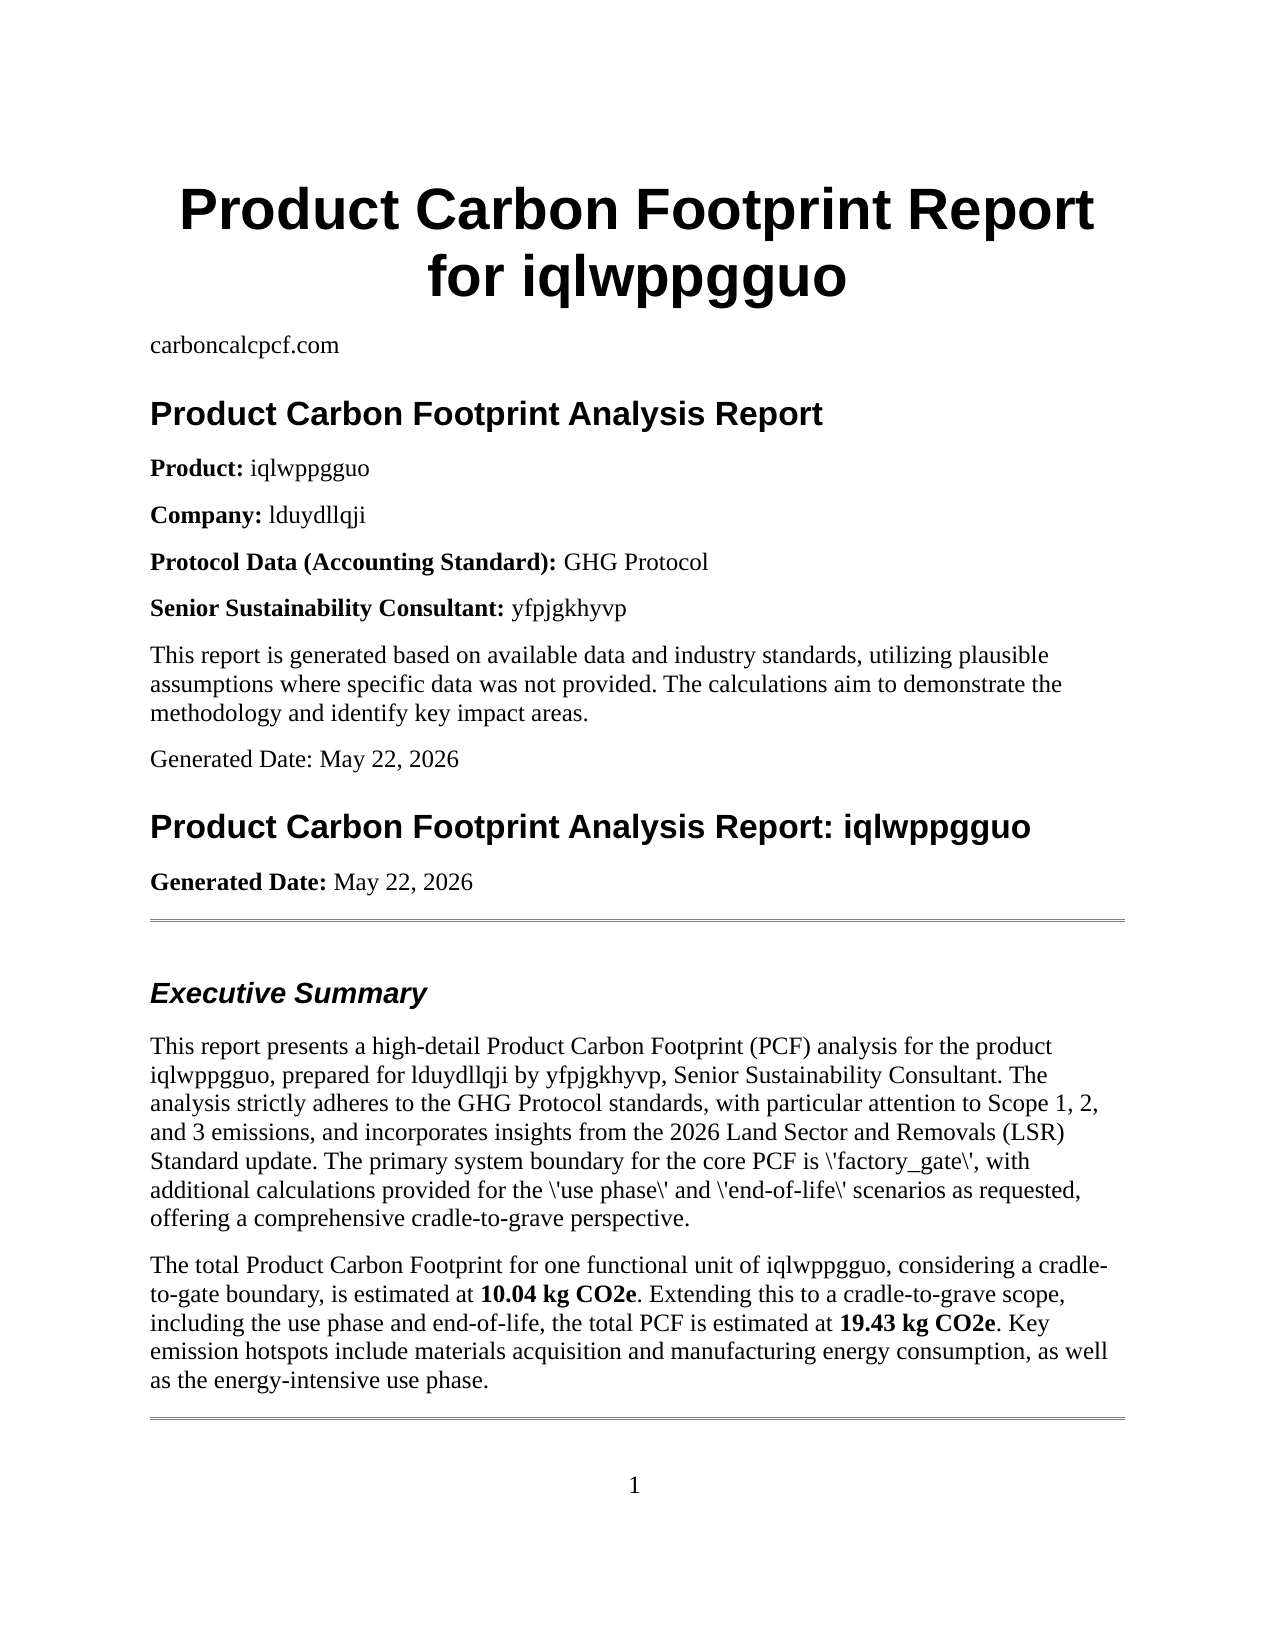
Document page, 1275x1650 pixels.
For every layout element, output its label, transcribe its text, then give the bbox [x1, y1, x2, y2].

subtitle Product Carbon Footprint Analysis Report: iqlwppgguo [150, 807, 1125, 846]
text Company: lduydllqji [150, 500, 1125, 529]
text This report presents a high-detail Product Carbon Footprint (PCF) analysis for the product iqlwppgguo, prepared for lduydllqji by yfpjgkhyvp, Senior Sustainability Consultant. The analysis strictly adheres to the GHG Protocol standards, with particular attention to Scope 1, 2, and 3 emissions, and incorporates insights from the 2026 Land Sector and Removals (LSR) Standard update. The primary system boundary for the core PCF is \'factory_gate\', with additional calculations provided for the \'use phase\' and \'end-of-life\' scenarios as requested, offering a comprehensive cradle-to-grave perspective. [150, 1031, 1125, 1232]
subtitle Product Carbon Footprint Analysis Report [150, 393, 1125, 432]
text Generated Date: May 22, 2026 [150, 867, 1125, 896]
text Generated Date: May 22, 2026 [150, 744, 1125, 773]
title Product Carbon Footprint Report for iqlwppgguo [150, 175, 1125, 309]
text The total Product Carbon Footprint for one functional unit of iqlwppgguo, considering a cradle-to-gate boundary, is estimated at 10.04 kg CO2e. Extending this to a cradle-to-grave scope, including the use phase and end-of-life, the total PCF is estimated at 19.43 kg CO2e. Key emission hotspots include materials acquisition and manufacturing energy consumption, as well as the energy-intensive use phase. [150, 1250, 1125, 1394]
text This report is generated based on available data and industry standards, utilizing plausible assumptions where specific data was not provided. The calculations aim to demonstrate the methodology and identify key impact areas. [150, 640, 1125, 726]
text Senior Sustainability Consultant: yfpjgkhyvp [150, 593, 1125, 622]
subtitle Executive Summary [150, 976, 1125, 1009]
text Product: iqlwppgguo [150, 453, 1125, 482]
text Protocol Data (Accounting Standard): GHG Protocol [150, 547, 1125, 576]
text carboncalcpcf.com [150, 331, 1125, 359]
